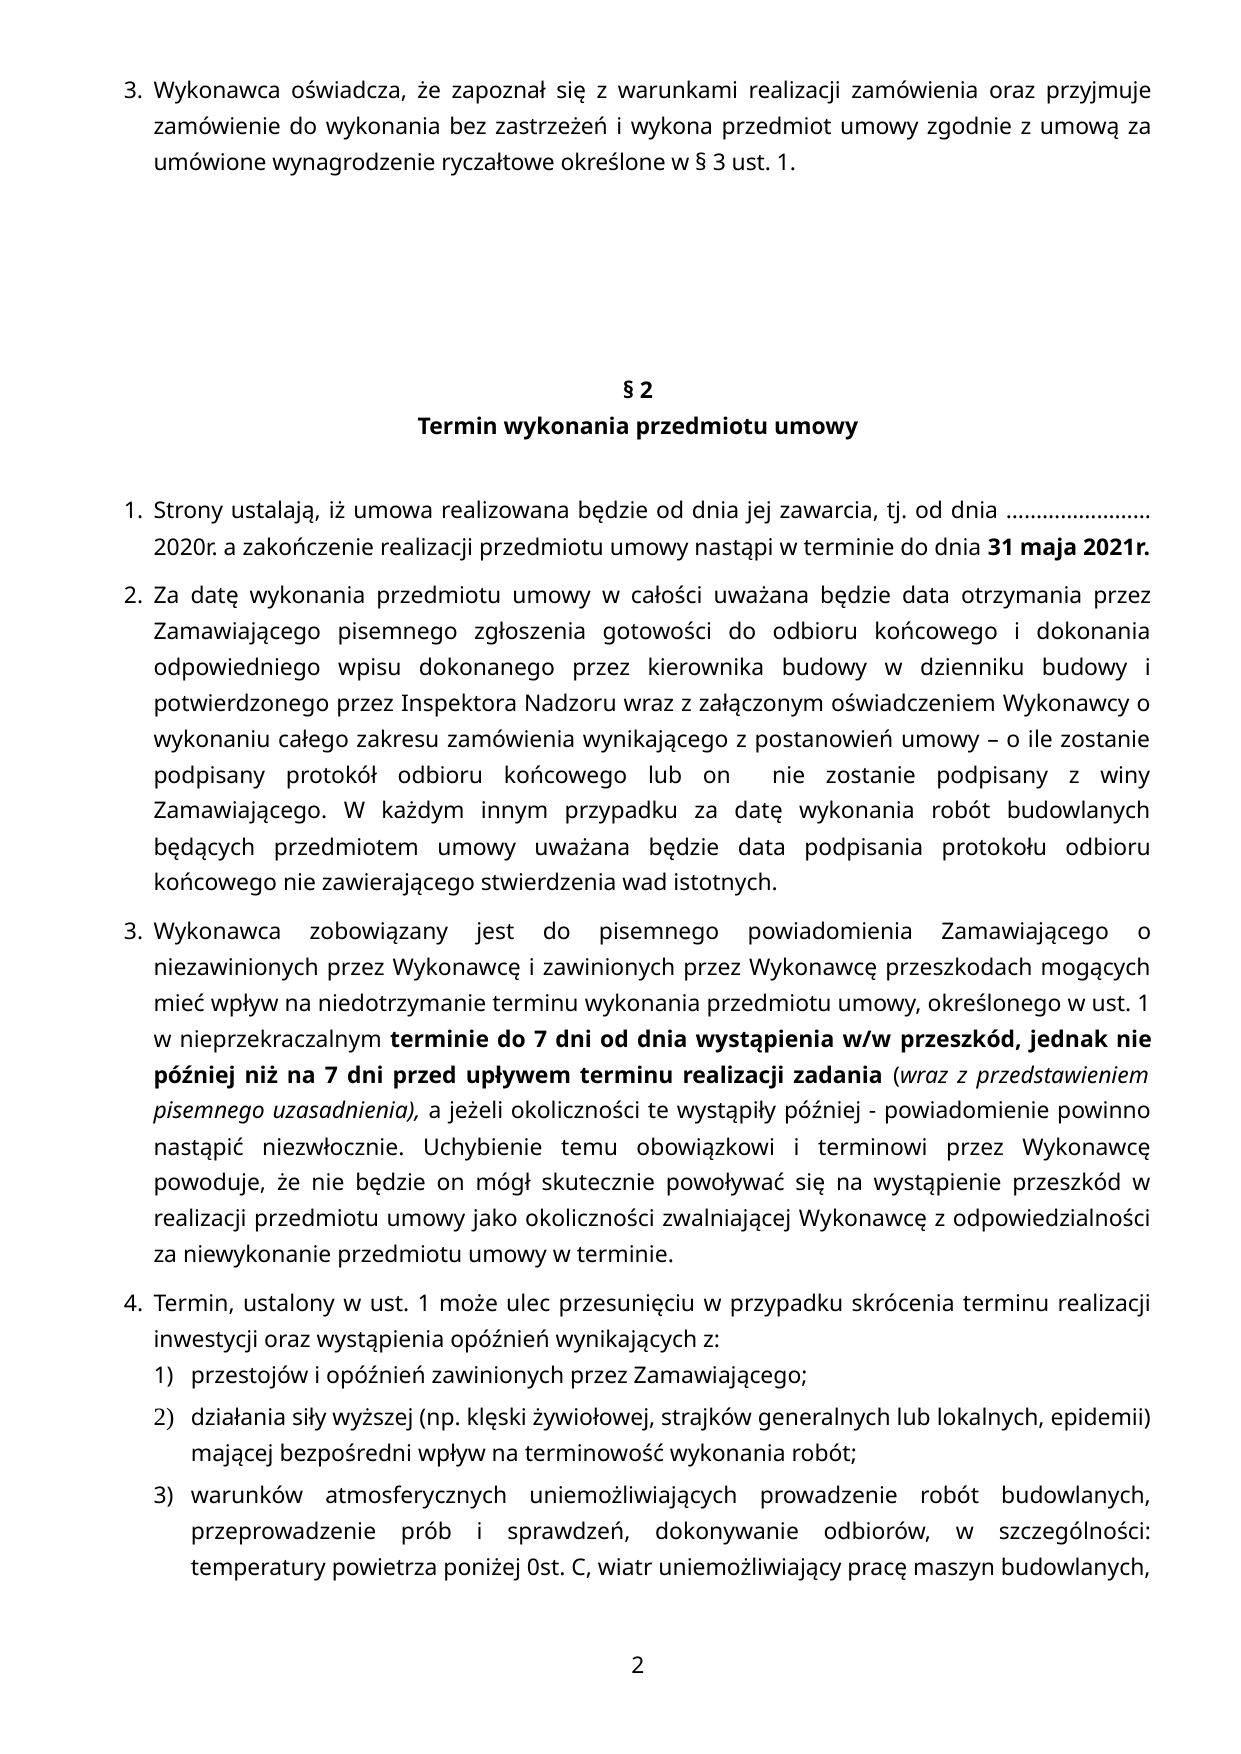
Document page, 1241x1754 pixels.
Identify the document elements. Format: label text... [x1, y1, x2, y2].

list Termin, ustalony w ust. 1 może ulec przesunięciu w przypadku skrócenia terminu realizacji inwestycji oraz wystąpienia opóźnień wynikających z: [124, 1287, 1152, 1354]
text 3. Wykonawca oświadcza, że zapoznał się z warunkami realizacji zamówienia oraz przyjmuje zamówienie do wykonania bez zastrzeżeń i wykona przedmiot umowy zgodnie z umową za umówione wynagrodzenie ryczałtowe określone w § 3 ust. 1. [124, 74, 1152, 177]
list Wykonawca zobowiązany jest do pisemnego powiadomienia Zamawiającego o niezawinionych przez Wykonawcę i zawinionych przez Wykonawcę przeszkodach mogących mieć wpływ na niedotrzymanie terminu wykonania przedmiotu umowy, określonego w ust. 1 w nieprzekraczalnym terminie do 7 dni od dnia wystąpienia w/w przeszkód, jednak nie później niż na 7 dni przed upływem terminu realizacji zadania (wraz z przedstawieniem pisemnego uzasadnienia), a jeżeli okoliczności te wystąpiły później - powiadomienie powinno nastąpić niezwłocznie. Uchybienie temu obowiązkowi i terminowi przez Wykonawcę powoduje, że nie będzie on mógł skutecznie powoływać się na wystąpienie przeszkód w realizacji przedmiotu umowy jako okoliczności zwalniającej Wykonawcę z odpowiedzialności za niewykonanie przedmiotu umowy w terminie. [124, 915, 1152, 1269]
list Strony ustalają, iż umowa realizowana będzie od dnia jej zawarcia, tj. od dnia …………………… 2020r. a zakończenie realizacji przedmiotu umowy nastąpi w terminie do dnia 31 maja 2021r. [124, 494, 1152, 562]
list Za datę wykonania przedmiotu umowy w całości uważana będzie data otrzymania przez Zamawiającego pisemnego zgłoszenia gotowości do odbioru końcowego i dokonania odpowiedniego wpisu dokonanego przez kierownika budowy w dzienniku budowy i potwierdzonego przez Inspektora Nadzoru wraz z załączonym oświadczeniem Wykonawcy o wykonaniu całego zakresu zamówienia wynikającego z postanowień umowy – o ile zostanie podpisany protokół odbioru końcowego lub on nie zostanie podpisany z winy Zamawiającego. W każdym innym przypadku za datę wykonania robót budowlanych będących przedmiotem umowy uważana będzie data podpisania protokołu odbioru końcowego nie zawierającego stwierdzenia wad istotnych. [124, 579, 1152, 898]
subtitle § 2 [124, 374, 1152, 405]
list działania siły wyższej (np. klęski żywiołowej, strajków generalnych lub lokalnych, epidemii) mającej bezpośredni wpływ na terminowość wykonania robót; [153, 1401, 1152, 1468]
list przestojów i opóźnień zawinionych przez Zamawiającego; [153, 1358, 1152, 1390]
list warunków atmosferycznych uniemożliwiających prowadzenie robót budowlanych, przeprowadzenie prób i sprawdzeń, dokonywanie odbiorów, w szczególności: temperatury powietrza poniżej 0st. C, wiatr uniemożliwiający pracę maszyn budowlanych, [153, 1479, 1152, 1582]
text Termin wykonania przedmiotu umowy [124, 410, 1152, 441]
